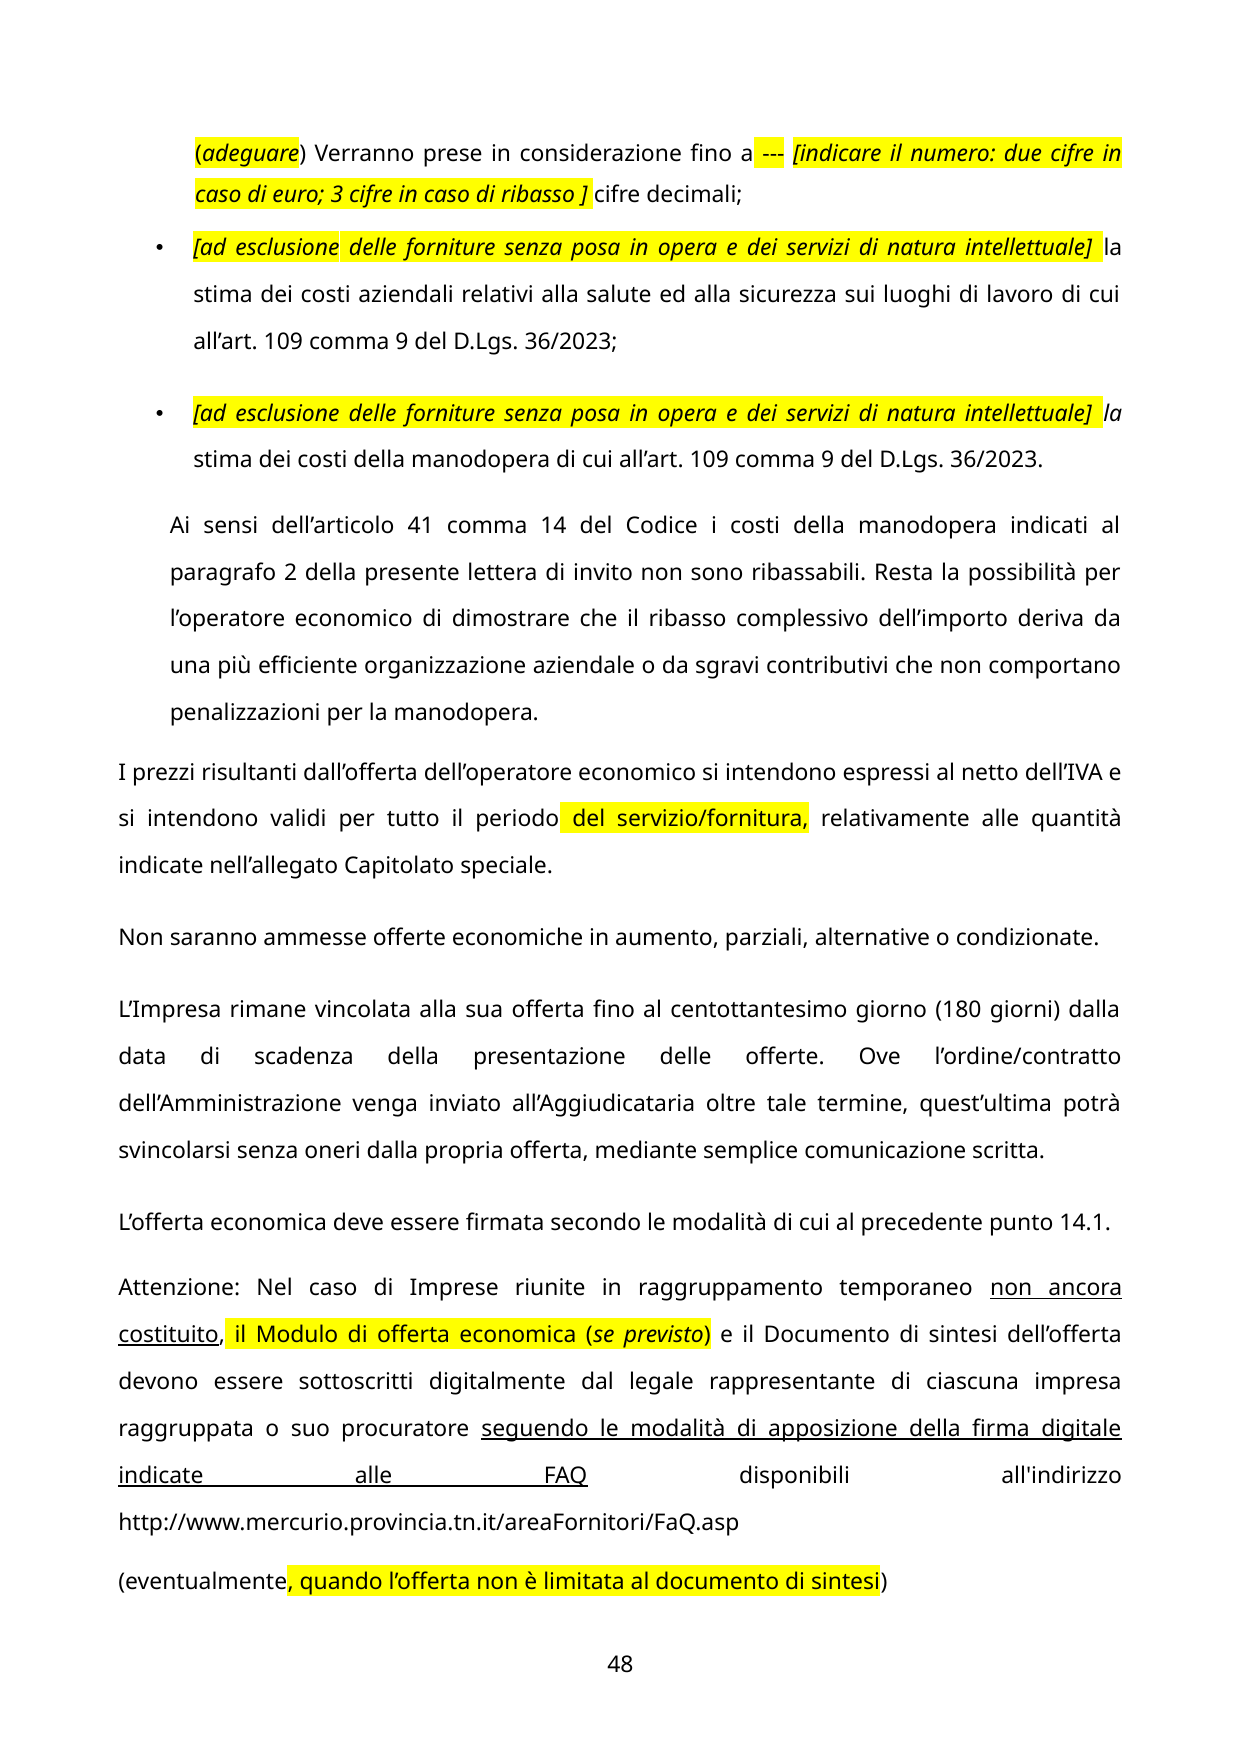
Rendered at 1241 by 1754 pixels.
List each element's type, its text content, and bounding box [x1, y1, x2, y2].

text L’Impresa rimane vincolata alla sua offerta fino al centottantesimo giorno (180 giorni) dalla data di scadenza della presentazione delle offerte. Ove l’ordine/contratto dell’Amministrazione venga inviato all’Aggiudicataria oltre tale termine, quest’ultima potrà svincolarsi senza oneri dalla propria offerta, mediante semplice comunicazione scritta. [118, 993, 1122, 1165]
list [ad esclusione delle forniture senza posa in opera e dei servizi di natura intellettuale] la stima dei costi della manodopera di cui all’art. 109 comma 9 del D.Lgs. 36/2023. [156, 396, 1122, 474]
list (eventualmente, quando l’offerta non è limitata al documento di sintesi) [118, 1565, 1122, 1596]
text L’offerta economica deve essere firmata secondo le modalità di cui al precedente punto 14.1. [118, 1205, 1122, 1237]
list [ad esclusione delle forniture senza posa in opera e dei servizi di natura intellettuale] la stima dei costi aziendali relativi alla salute ed alla sicurezza sui luoghi di lavoro di cui all’art. 109 comma 9 del D.Lgs. 36/2023; [156, 231, 1122, 356]
text Non saranno ammesse offerte economiche in aumento, parziali, alternative o condizionate. [118, 921, 1122, 952]
list Ai sensi dell’articolo 41 comma 14 del Codice i costi della manodopera indicati al paragrafo 2 della presente lettera di invito non sono ribassabili. Resta la possibilità per l’operatore economico di dimostrare che il ribasso complessivo dell’importo deriva da una più efficiente organizzazione aziendale o da sgravi contributivi che non comportano penalizzazioni per la manodopera. [140, 508, 1122, 727]
list Attenzione: Nel caso di Imprese riunite in raggruppamento temporaneo non ancora costituito, il Modulo di offerta economica (se previsto) e il Documento di sintesi dell’offerta devono essere sottoscritti digitalmente dal legale rappresentante di ciascuna impresa raggruppata o suo procuratore seguendo le modalità di apposizione della firma digitale indicate alle FAQ disponibili all'indirizzo http://www.mercurio.provincia.tn.it/areaFornitori/FaQ.asp [118, 1271, 1122, 1537]
list (adeguare) Verranno prese in considerazione fino a --- [indicare il numero: due cifre in caso di euro; 3 cifre in caso di ribasso ] cifre decimali; [195, 137, 1122, 209]
text I prezzi risultanti dall’offerta dell’operatore economico si intendono espressi al netto dell’IVA e si intendono validi per tutto il periodo del servizio/fornitura, relativamente alle quantità indicate nell’allegato Capitolato speciale. [118, 755, 1122, 880]
